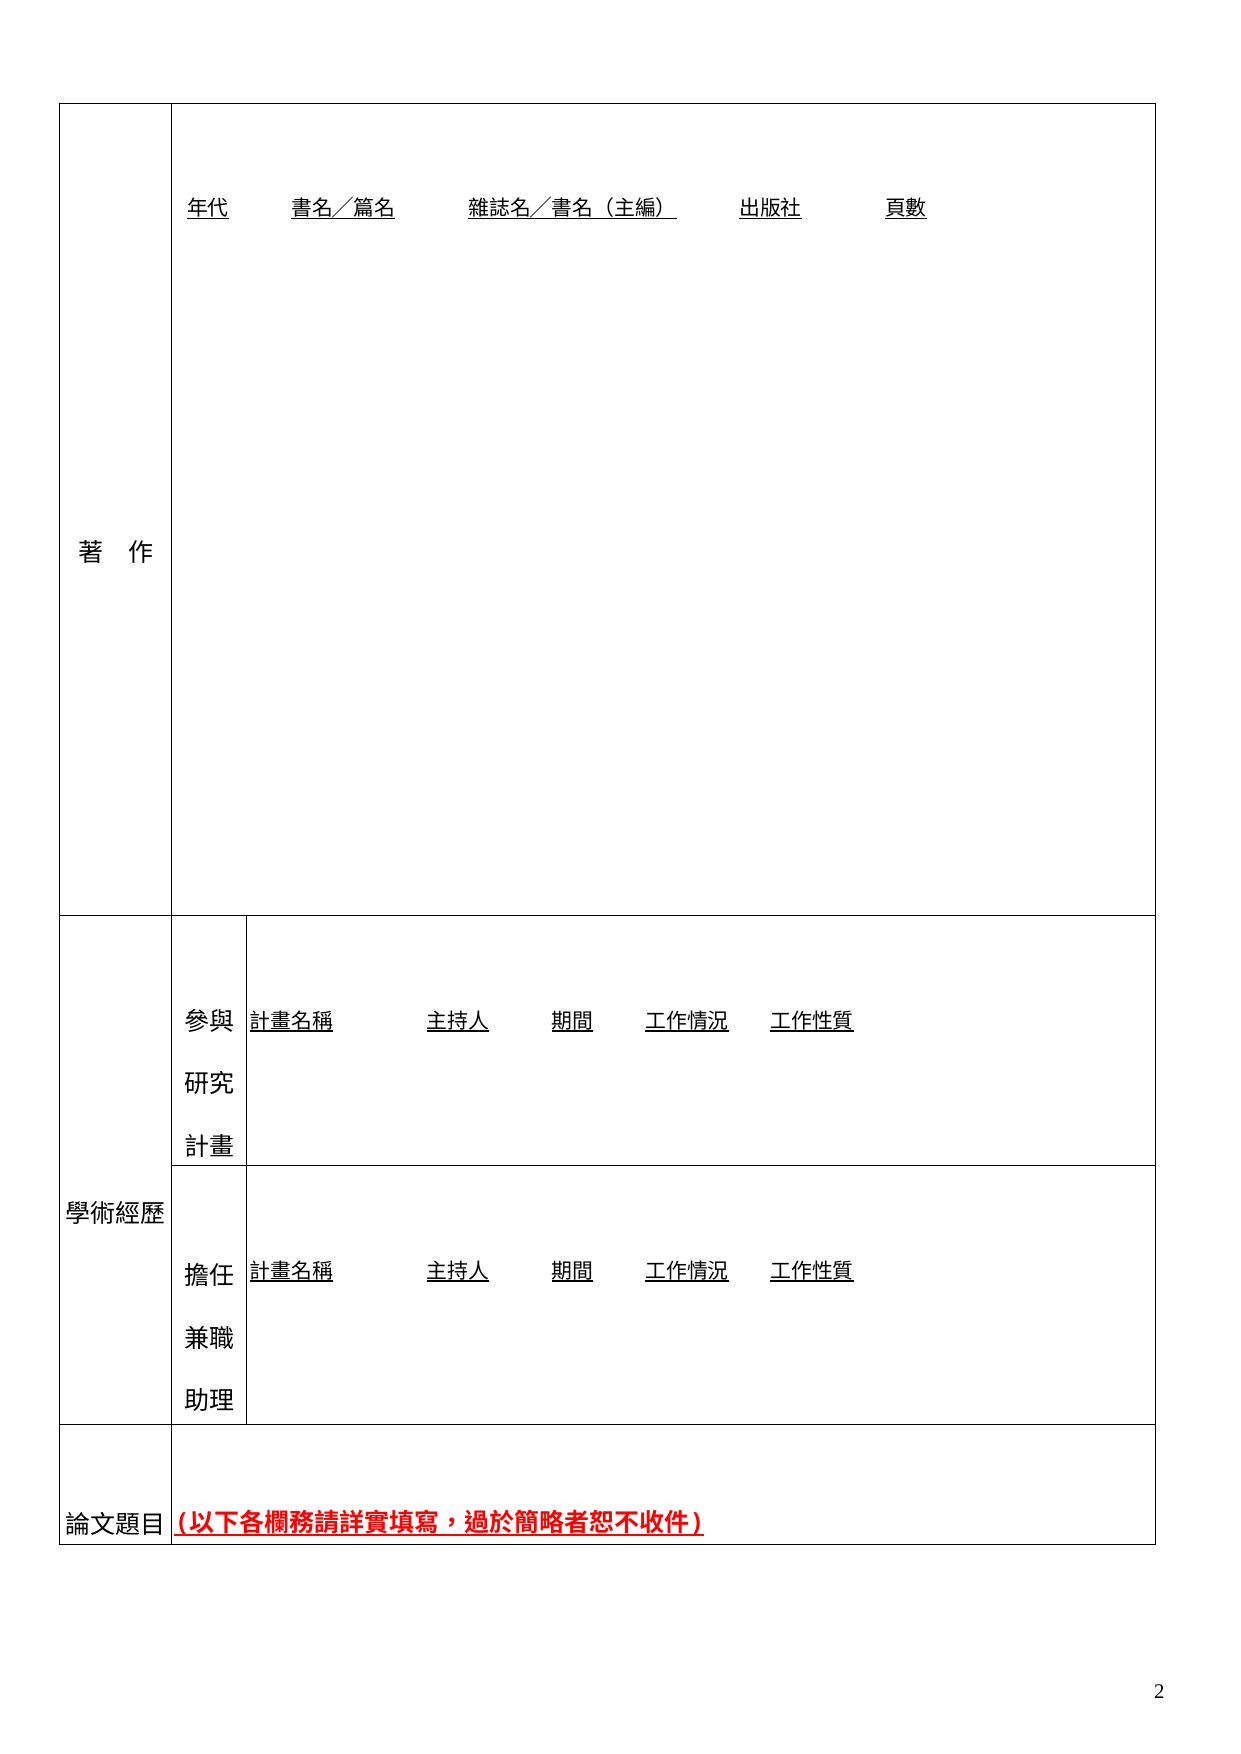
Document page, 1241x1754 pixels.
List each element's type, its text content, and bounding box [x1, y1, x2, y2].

table_cell [1156, 915, 1171, 1165]
table_cell 參與研究計畫 [172, 916, 246, 1165]
table_cell [1156, 1424, 1171, 1544]
table_cell (以下各欄務請詳實填寫，過於簡略者恕不收件) [172, 1425, 1155, 1544]
table_cell 計畫名稱 主持人 期間 工作情況 工作性質 [247, 916, 1155, 1165]
table_cell 計畫名稱 主持人 期間 工作情況 工作性質 [247, 1166, 1155, 1424]
table_cell 年代 書名╱篇名 雜誌名╱書名（主編） 出版社 頁數 [172, 104, 1155, 915]
table_cell [1156, 1165, 1171, 1424]
table_cell [1156, 103, 1171, 915]
table_cell 學術經歷 [60, 916, 171, 1424]
table_cell 擔任兼職助理 [172, 1166, 246, 1424]
table_cell 論文題目 [60, 1425, 171, 1544]
table_cell 著 作 [60, 104, 171, 915]
